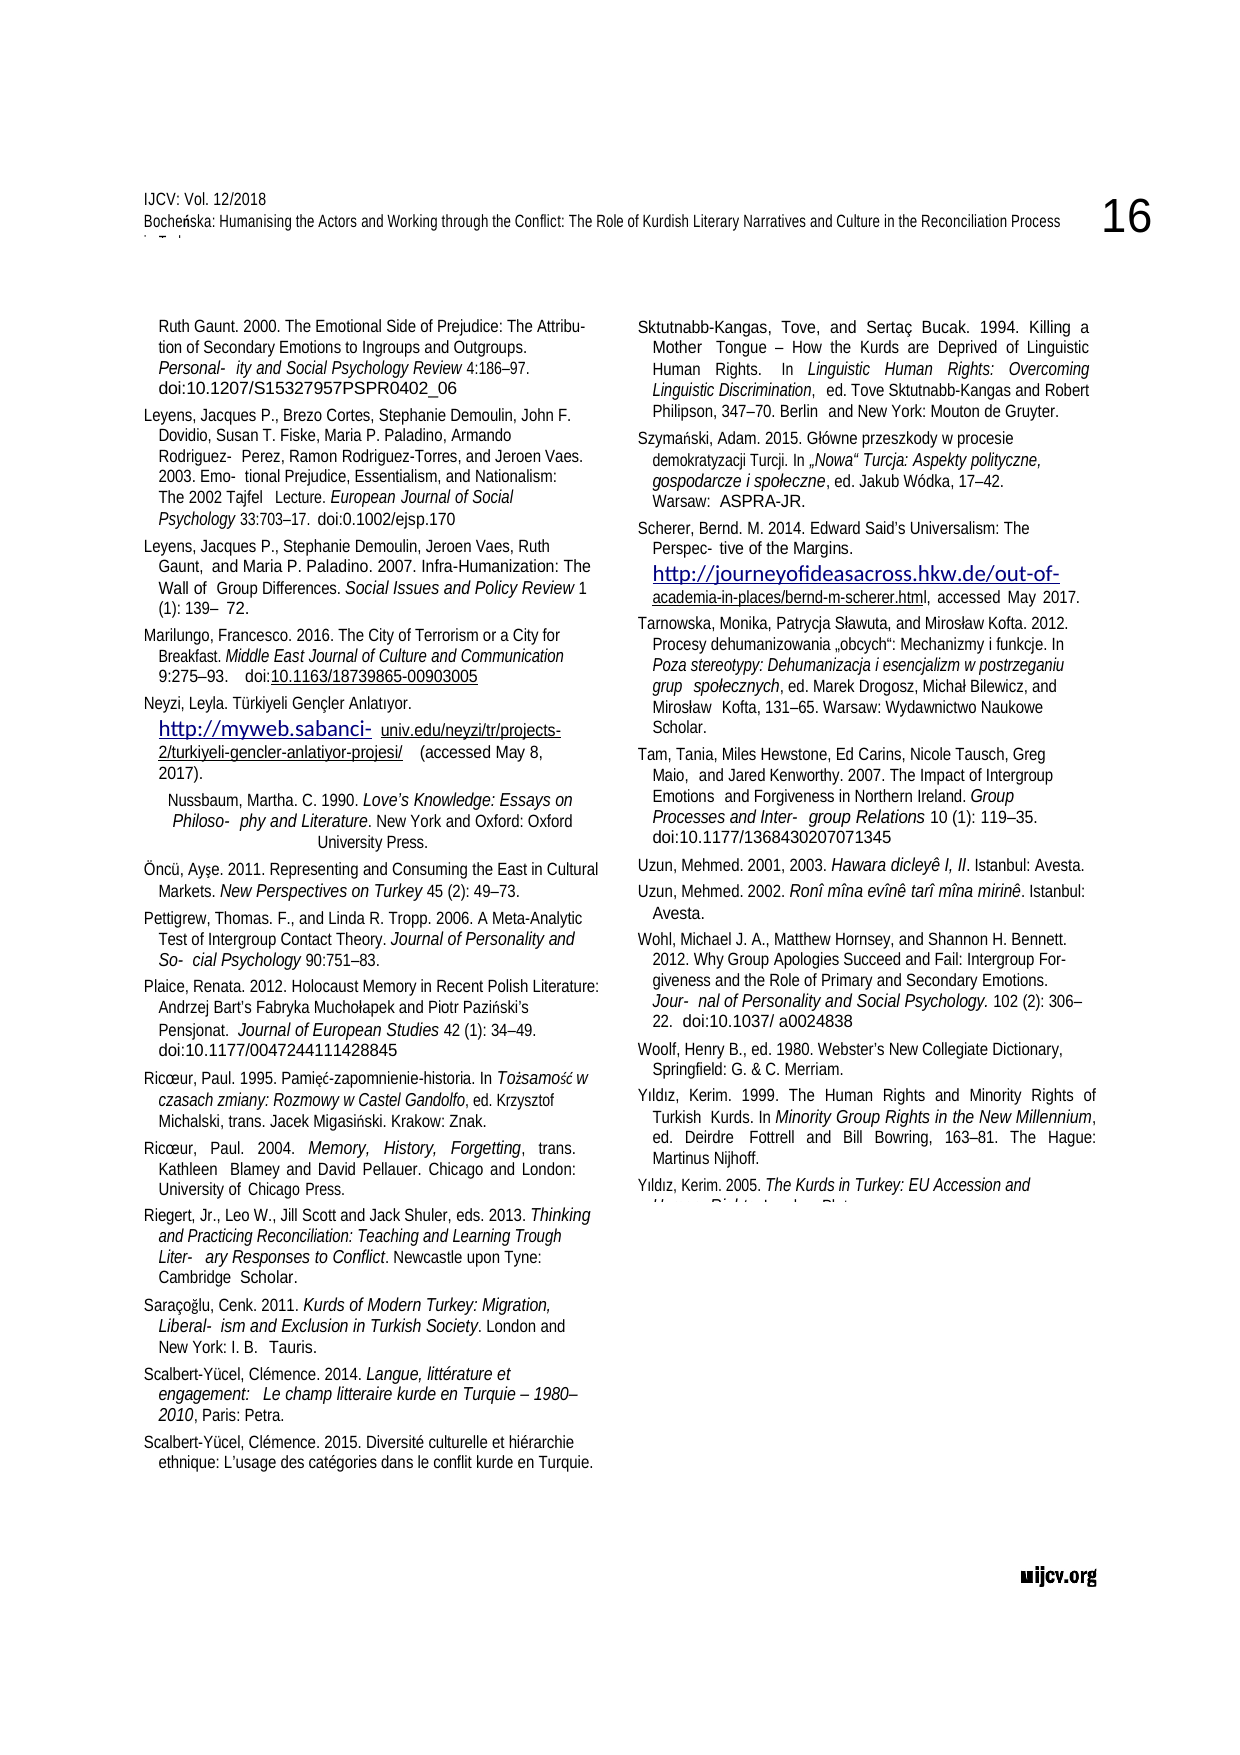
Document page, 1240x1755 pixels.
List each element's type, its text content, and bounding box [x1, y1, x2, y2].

text Ruth Gaunt. 2000. The Emotional Side of Prejudice: The Attribu- tion of Secondary Emotions to Ingroups and Outgroups. Personal- ity and Social Psychology Review 4:186–97. doi:10.1207/S15327957PSPR0402_06 [158, 317, 597, 398]
picture [1021, 1566, 1097, 1587]
text Woolf, Henry B., ed. 1980. Webster’s New Collegiate Dictionary, Springfield: G. & C. Merriam. [638, 1038, 1066, 1079]
text Neyzi, Leyla. Türkiyeli Gençler Anlatıyor. http://myweb.sabanci- univ.edu/neyzi/tr/projects-2/turkiyeli-gencler-anlatiyor-projesi/ (accessed May 8, 2017). [144, 693, 583, 783]
text Uzun, Mehmed. 2001, 2003. Hawara dicleyê I, II. Istanbul: Avesta. Uzun, Mehmed. 2002. Ronî mîna evînê tarî mîna mirinê. Istanbul: [638, 853, 1086, 902]
text Leyens, Jacques P., Stephanie Demoulin, Jeroen Vaes, Ruth Gaunt, and Maria P. Paladino. 2007. Infra-Humanization: The Wall of Group Differences. Social Issues and Policy Review 1 (1): 139– 72. [144, 536, 593, 618]
text Szymański, Adam. 2015. Główne przeszkody w procesie demokratyzacji Turcji. In „Nowa“ Turcja: Aspekty polityczne, gospodarcze i społeczne, ed. Jakub Wódka, 17–42. Warsaw: ASPRA-JR. [638, 428, 1057, 511]
text Ricœur, Paul. 2004. Memory, History, Forgetting, trans. Kathleen Blamey and David Pellauer. Chicago and London: University of Chicago Press. [144, 1137, 576, 1199]
text Bocheńska: Humanising the Actors and Working through the Conflict: The Role of Kurdish Literary Narratives and Culture in the Reconciliation Process in Turkey [144, 211, 1081, 253]
text IJCV: Vol. 12/2018 [144, 189, 1083, 209]
text Tam, Tania, Miles Hewstone, Ed Carins, Nicole Tausch, Greg Maio, and Jared Kenworthy. 2007. The Impact of Intergroup Emotions and Forgiveness in Northern Ireland. Group Processes and Inter- group Relations 10 (1): 119–35. doi:10.1177/1368430207071345 [638, 744, 1080, 848]
text Scalbert-Yücel, Clémence. 2014. Langue, littérature et engagement: Le champ litteraire kurde en Turquie – 1980–2010, Paris: Petra. [144, 1363, 599, 1426]
text Avesta. [652, 907, 1098, 923]
text Tarnowska, Monika, Patrycja Sławuta, and Mirosław Kofta. 2012. Procesy dehumanizowania „obcych“: Mechanizmy i funkcje. In Poza stereotypy: Dehumanizacja i esencjalizm w postrzeganiu grup społecznych, ed. Marek Drogosz, Michał Bilewicz, and Mirosław Kofta, 131–65. Warsaw: Wydawnictwo Naukowe Scholar. [638, 613, 1096, 737]
text Saraçoğlu, Cenk. 2011. Kurds of Modern Turkey: Migration, Liberal- ism and Exclusion in Turkish Society. London and New York: I. B. Tauris. [144, 1294, 596, 1357]
text Scherer, Bernd. M. 2014. Edward Said’s Universalism: The Perspec- tive of the Margins. http://journeyofideasacross.hkw.de/out-of- academia-in-places/bernd-m-scherer.html, accessed May 2017. [638, 517, 1092, 607]
text Nussbaum, Martha. C. 1990. Love’s Knowledge: Essays on Philoso- phy and Literature. New York and Oxford: Oxford University Press. [142, 790, 601, 852]
text Yıldız, Kerim. 2005. The Kurds in Turkey: EU Accession and Human Rights. London: Pluto. [638, 1174, 1083, 1202]
text Leyens, Jacques P., Brezo Cortes, Stephanie Demoulin, John F. Dovidio, Susan T. Fiske, Maria P. Paladino, Armando Rodriguez- Perez, Ramon Rodriguez-Torres, and Jeroen Vaes. 2003. Emo- tional Prejudice, Essentialism, and Nationalism: The 2002 Tajfel Lecture. European Journal of Social Psychology 33:703–17. doi:0.1002/ejsp.170 [144, 404, 586, 529]
text Sktutnabb-Kangas, Tove, and Sertaç Bucak. 1994. Killing a Mother Tongue – How the Kurds are Deprived of Linguistic Human Rights. In Linguistic Human Rights: Overcoming Linguistic Discrimination, ed. Tove Sktutnabb-Kangas and Robert Philipson, 347–70. Berlin and New York: Mouton de Gruyter. [638, 317, 1089, 421]
text Riegert, Jr., Leo W., Jill Scott and Jack Shuler, eds. 2013. Thinking and Practicing Reconciliation: Teaching and Learning Trough Liter- ary Responses to Conflict. Newcastle upon Tyne: Cambridge Scholar. [144, 1205, 598, 1288]
text Scalbert-Yücel, Clémence. 2015. Diversité culturelle et hiérarchie ethnique: L’usage des catégories dans le conflit kurde en Turquie. In Identités et politique de la différenciation culturelle au conflit, ed. Gilles Dorronsoro and Olivier Grojean, 117–44. Paris: Presses de Sciences Po. [144, 1432, 597, 1474]
text Öncü, Ayşe. 2011. Representing and Consuming the East in Cultural Markets. New Perspectives on Turkey 45 (2): 49–73. [144, 859, 601, 902]
text 16 [1101, 191, 1154, 243]
text Plaice, Renata. 2012. Holocaust Memory in Recent Polish Literature: Andrzej Bart’s Fabryka Muchołapek and Piotr Paziński’s Pensjonat. Journal of European Studies 42 (1): 34–49. doi:10.1177/0047244111428845 [144, 976, 603, 1060]
text Yıldız, Kerim. 1999. The Human Rights and Minority Rights of Turkish Kurds. In Minority Group Rights in the New Millennium, ed. Deirdre Fottrell and Bill Bowring, 163–81. The Hague: Martinus Nijhoff. [638, 1085, 1096, 1168]
text Wohl, Michael J. A., Matthew Hornsey, and Shannon H. Bennett. 2012. Why Group Apologies Succeed and Fail: Intergroup For- giveness and the Role of Primary and Secondary Emotions. Jour- nal of Personality and Social Psychology. 102 (2): 306–22. doi:10.1037/ a0024838 [638, 929, 1084, 1032]
text Pettigrew, Thomas. F., and Linda R. Tropp. 2006. A Meta-Analytic Test of Intergroup Contact Theory. Journal of Personality and So- cial Psychology 90:751–83. [144, 908, 587, 970]
text Marilungo, Francesco. 2016. The City of Terrorism or a City for Breakfast. Middle East Journal of Culture and Communication 9:275–93. doi:10.1163/18739865-00903005 [144, 625, 570, 686]
text Ricœur, Paul. 1995. Pamięć-zapomnienie-historia. In Tożsamość w czasach zmiany: Rozmowy w Castel Gandolfo, ed. Krzysztof Michalski, trans. Jacek Migasiński. Krakow: Znak. [144, 1067, 593, 1132]
